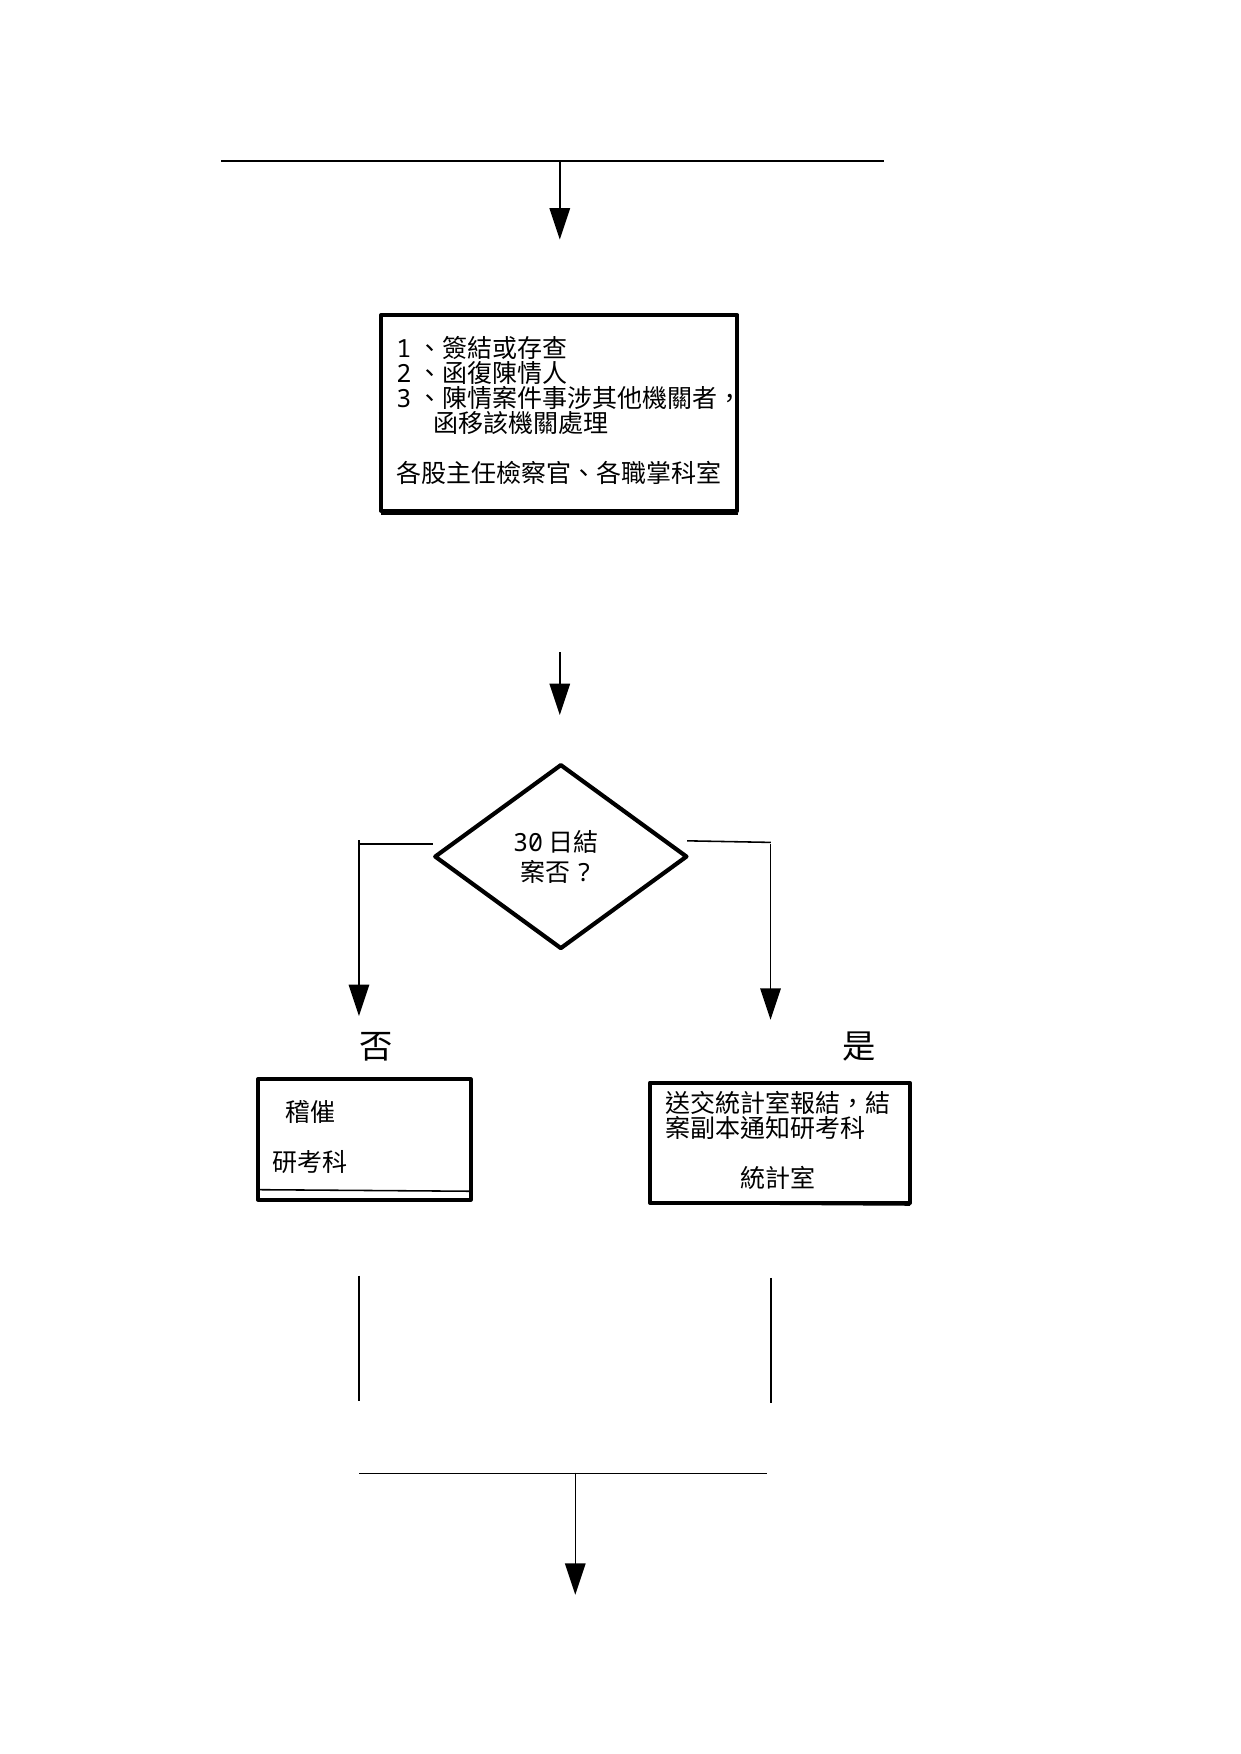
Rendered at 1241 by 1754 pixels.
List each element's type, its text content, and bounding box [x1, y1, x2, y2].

text 否 是 [59, 1002, 1181, 1064]
